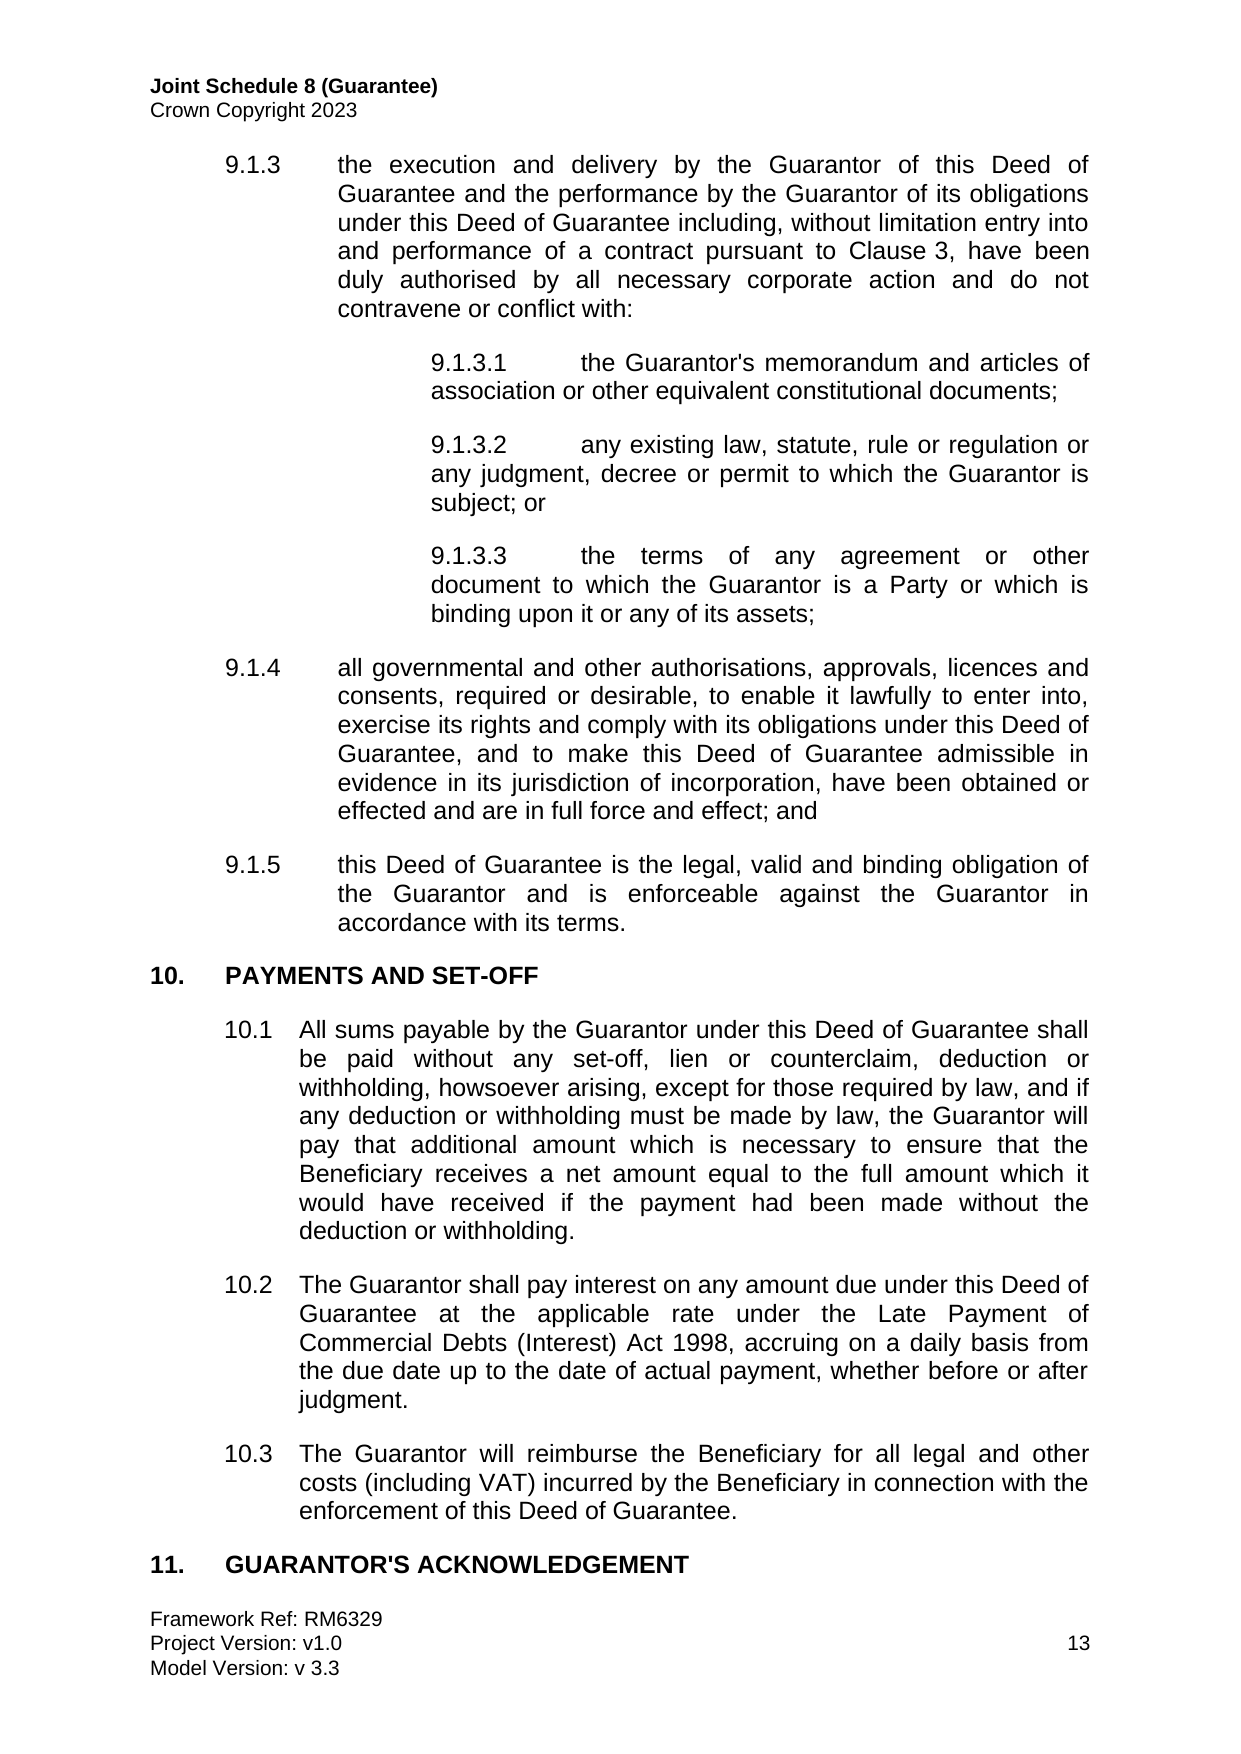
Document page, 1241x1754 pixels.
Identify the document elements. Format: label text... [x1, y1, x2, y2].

subtitle all governmental and other authorisations, approvals, licences and consents, required or desirable, to enable it lawfully to enter into, exercise its rights and comply with its obligations under this Deed of Guarantee, and to make this Deed of Guarantee admissible in evidence in its jurisdiction of incorporation, have been obtained or effected and are in full force and effect; and [225, 652, 1090, 825]
subtitle any existing law, statute, rule or regulation or any judgment, decree or permit to which the Guarantor is subject; or [431, 430, 1090, 516]
subtitle the terms of any agreement or other document to which the Guarantor is a Party or which is binding upon it or any of its assets; [431, 541, 1090, 627]
subtitle this Deed of Guarantee is the legal, valid and binding obligation of the Guarantor and is enforceable against the Guarantor in accordance with its terms. [225, 850, 1090, 936]
subtitle PAYMENTS AND SET-OFF [150, 961, 1090, 990]
subtitle the execution and delivery by the Guarantor of this Deed of Guarantee and the performance by the Guarantor of its obligations under this Deed of Guarantee including, without limitation entry into and performance of a contract pursuant to Clause 3, have been duly authorised by all necessary corporate action and do not contravene or conflict with: [225, 150, 1090, 322]
subtitle The Guarantor will reimburse the Beneficiary for all legal and other costs (including VAT) incurred by the Beneficiary in connection with the enforcement of this Deed of Guarantee. [224, 1439, 1090, 1525]
subtitle The Guarantor shall pay interest on any amount due under this Deed of Guarantee at the applicable rate under the Late Payment of Commercial Debts (Interest) Act 1998, accruing on a daily basis from the due date up to the date of actual payment, whether before or after judgment. [224, 1270, 1090, 1414]
subtitle the Guarantor's memorandum and articles of association or other equivalent constitutional documents; [431, 347, 1090, 405]
subtitle GUARANTOR'S ACKNOWLEDGEMENT [150, 1550, 1090, 1579]
subtitle All sums payable by the Guarantor under this Deed of Guarantee shall be paid without any set-off, lien or counterclaim, deduction or withholding, howsoever arising, except for those required by law, and if any deduction or withholding must be made by law, the Guarantor will pay that additional amount which is necessary to ensure that the Beneficiary receives a net amount equal to the full amount which it would have received if the payment had been made without the deduction or withholding. [224, 1015, 1090, 1245]
